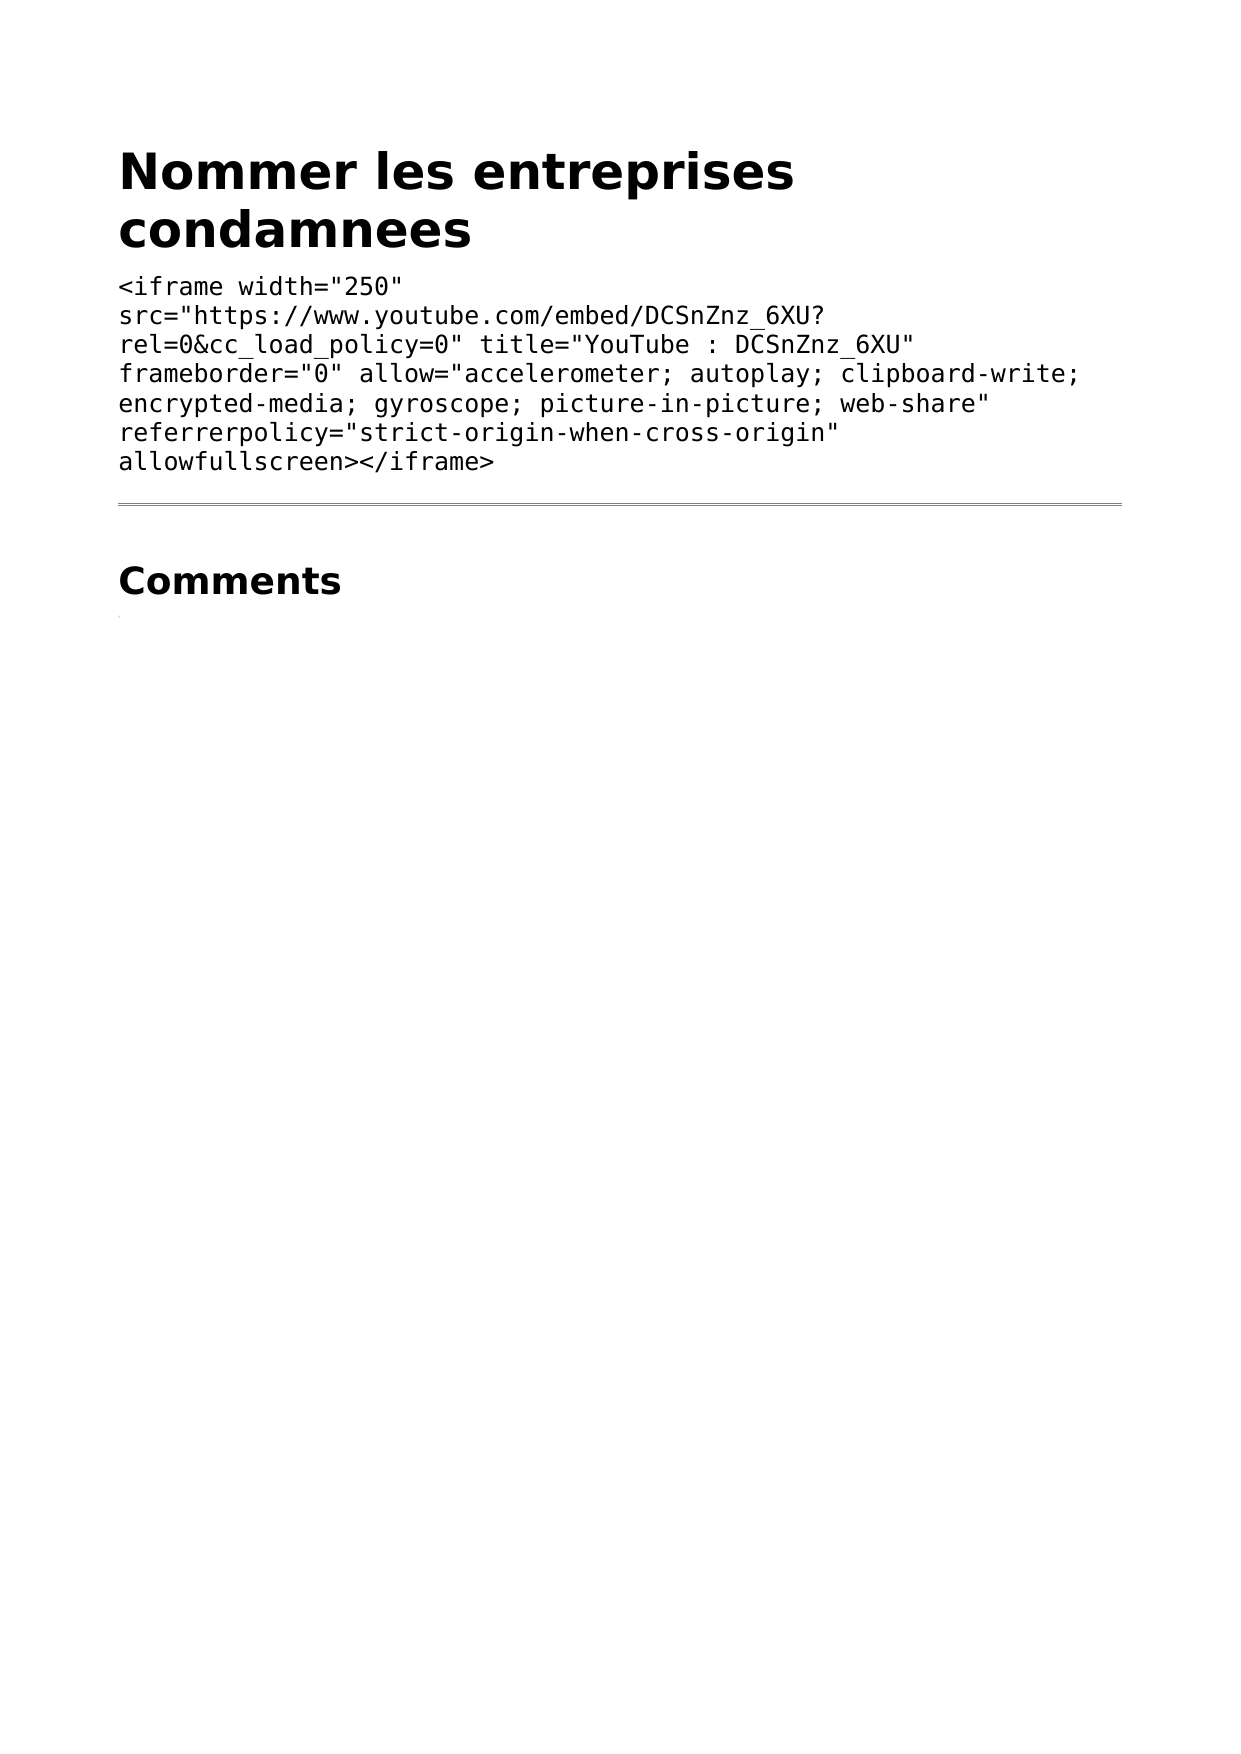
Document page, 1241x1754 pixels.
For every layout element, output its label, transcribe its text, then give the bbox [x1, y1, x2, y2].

subtitle Comments [118, 559, 1122, 603]
subtitle Nommer les entreprises condamnees [118, 143, 1122, 259]
text <iframe width="250" src="https://www.youtube.com/embed/DCSnZnz_6XU?rel=0&cc_load_policy=0" title="YouTube : DCSnZnz_6XU" frameborder="0" allow="accelerometer; autoplay; clipboard-write; encrypted-media; gyroscope; picture-in-picture; web-share" referrerpolicy="strict-origin-when-cross-origin" allowfullscreen></iframe> [118, 272, 1122, 476]
